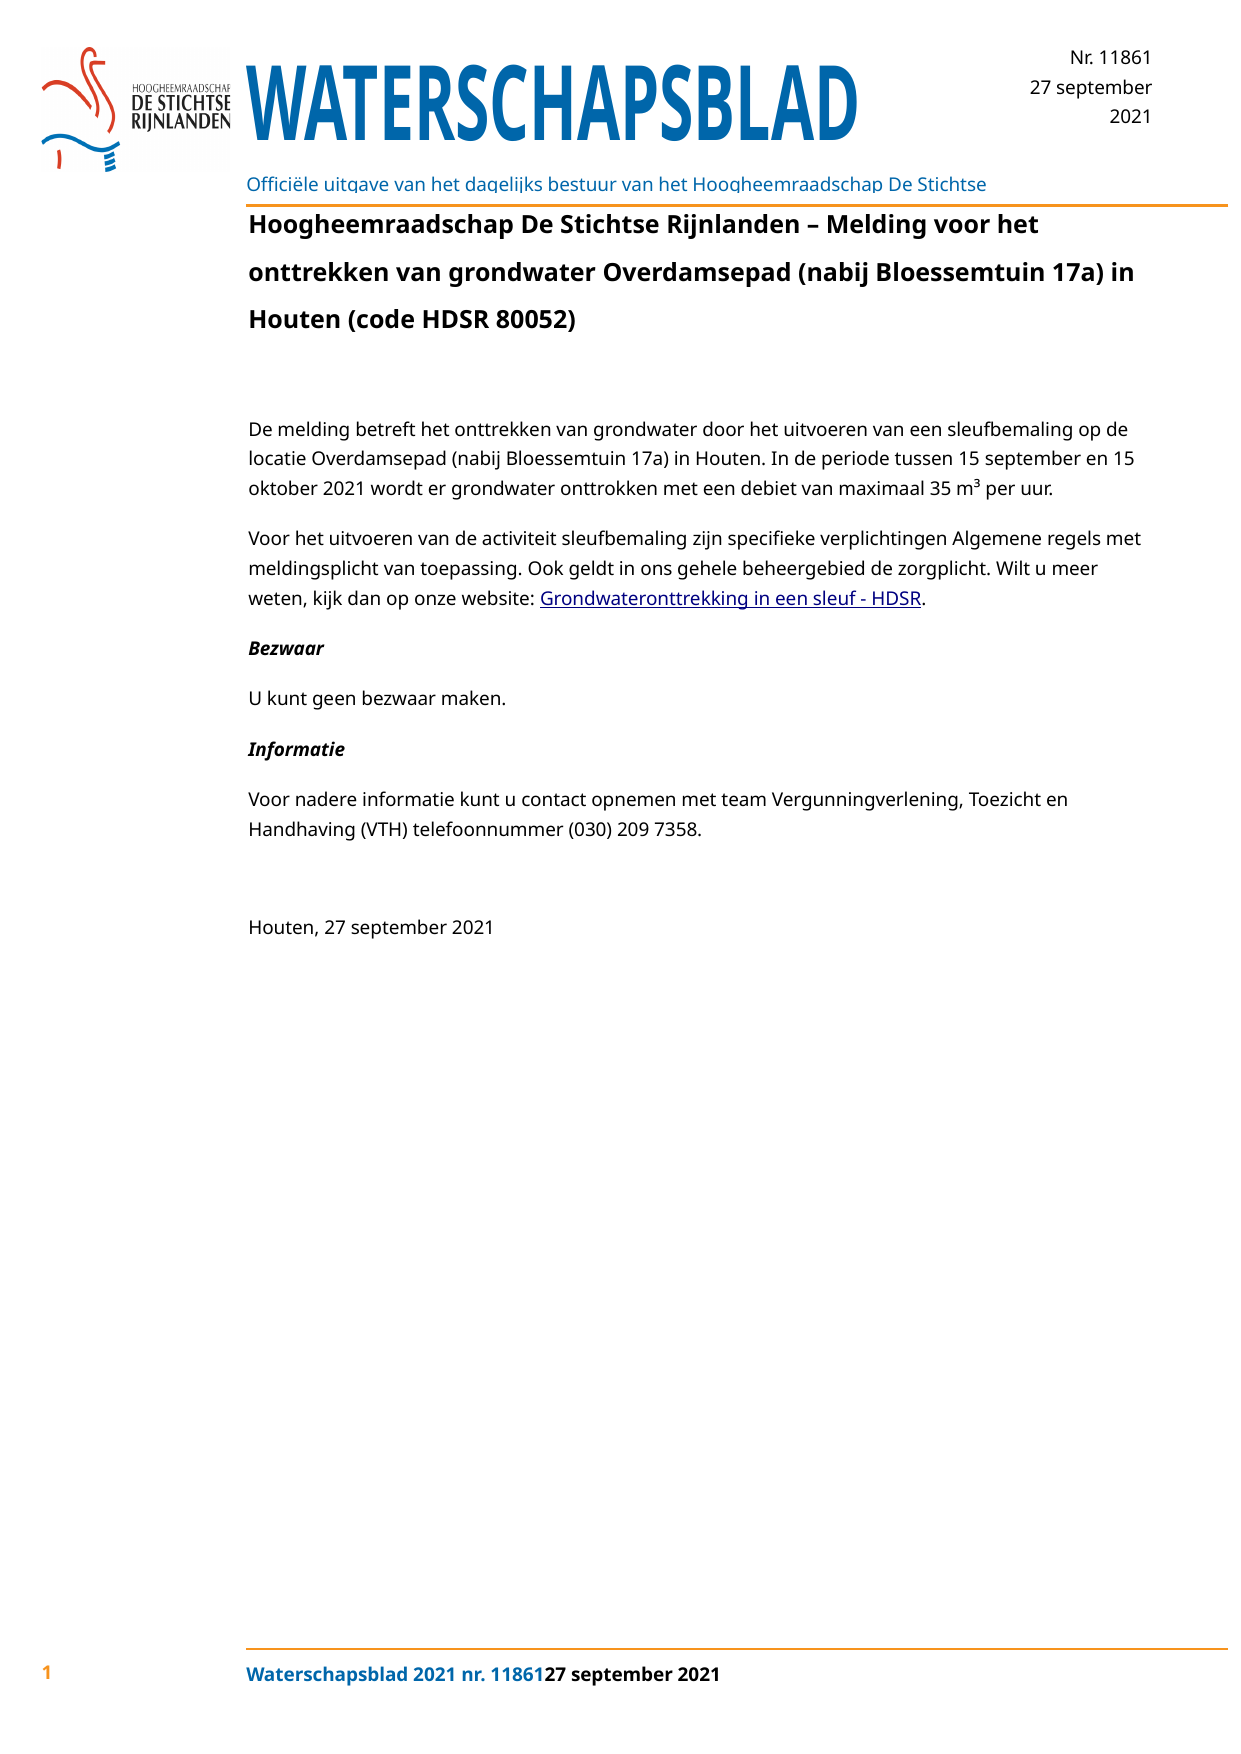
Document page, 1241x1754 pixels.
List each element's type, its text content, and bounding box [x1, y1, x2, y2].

text Voor nadere informatie kunt u contact opnemen met team Vergunningverlening, Toezicht en Handhaving (VTH) telefoonnummer (030) 209 7358. [248, 786, 1152, 842]
text U kunt geen bezwaar maken. [248, 686, 1152, 711]
text De melding betreft het onttrekken van grondwater door het uitvoeren van een sleufbemaling op de locatie Overdamsepad (nabij Bloessemtuin 17a) in Houten. In de periode tussen 15 september en 15 oktober 2021 wordt er grondwater onttrokken met een debiet van maximaal 35 m³ per uur. [248, 416, 1152, 501]
text Informatie [248, 736, 1152, 762]
text Houten, 27 september 2021 [248, 914, 1152, 940]
text Voor het uitvoeren van de activiteit sleufbemaling zijn specifieke verplichtingen Algemene regels met meldingsplicht van toepassing. Ook geldt in ons gehele beheergebied de zorgplicht. Wilt u meer weten, kijk dan op onze website: Grondwateronttrekking in een sleuf - HDSR. [248, 526, 1152, 610]
text Bezwaar [248, 635, 1152, 661]
text Hoogheemraadschap De Stichtse Rijnlanden – Melding voor het onttrekken van grondwater Overdamsepad (nabij Bloessemtuin 17a) in Houten (code HDSR 80052) [248, 207, 1152, 336]
picture [41, 47, 231, 172]
